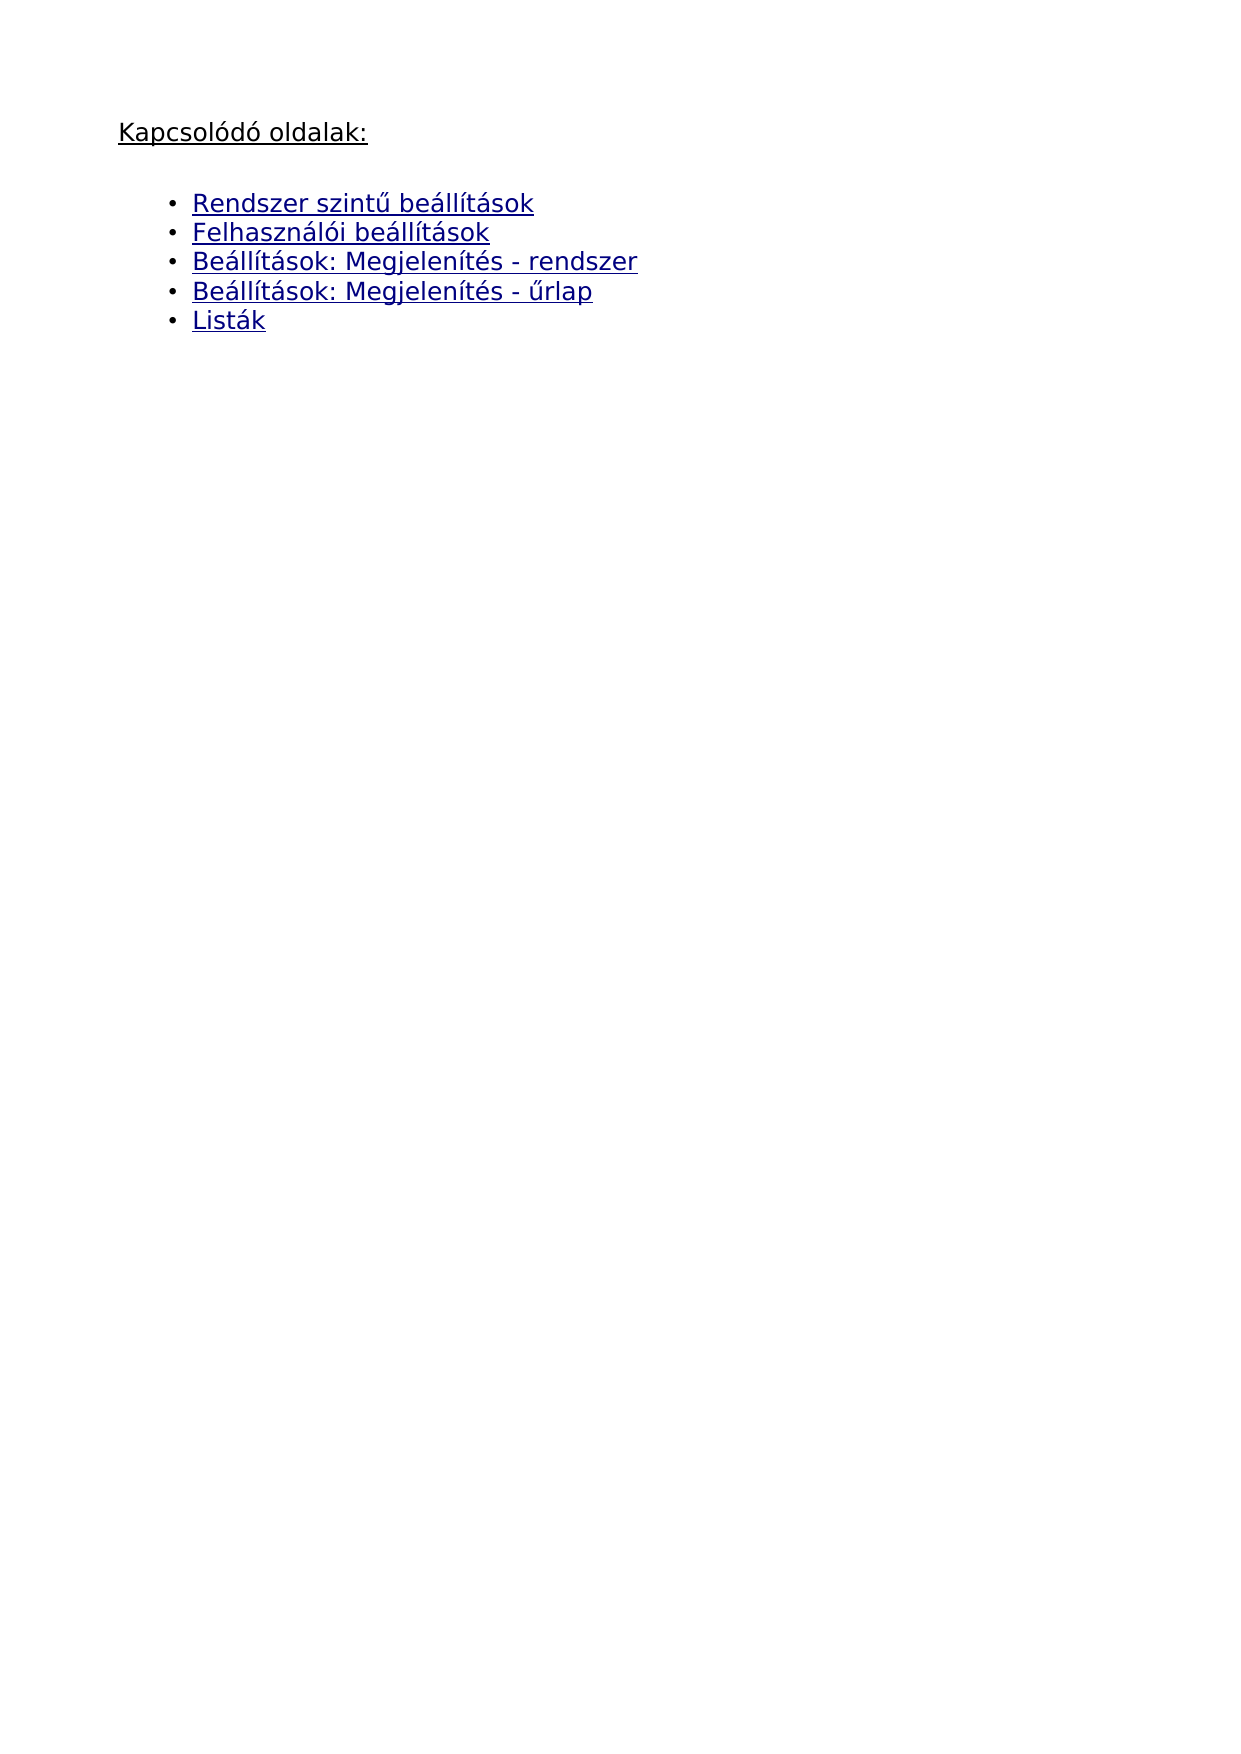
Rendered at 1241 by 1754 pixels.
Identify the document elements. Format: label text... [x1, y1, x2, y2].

text Kapcsolódó oldalak: [118, 118, 1122, 147]
list Beállítások: Megjelenítés - űrlap [177, 277, 1122, 306]
list Rendszer szintű beállítások [177, 189, 1122, 218]
list Felhasználói beállítások [177, 218, 1122, 248]
list Listák [177, 306, 1122, 335]
list Beállítások: Megjelenítés - rendszer [177, 248, 1122, 277]
